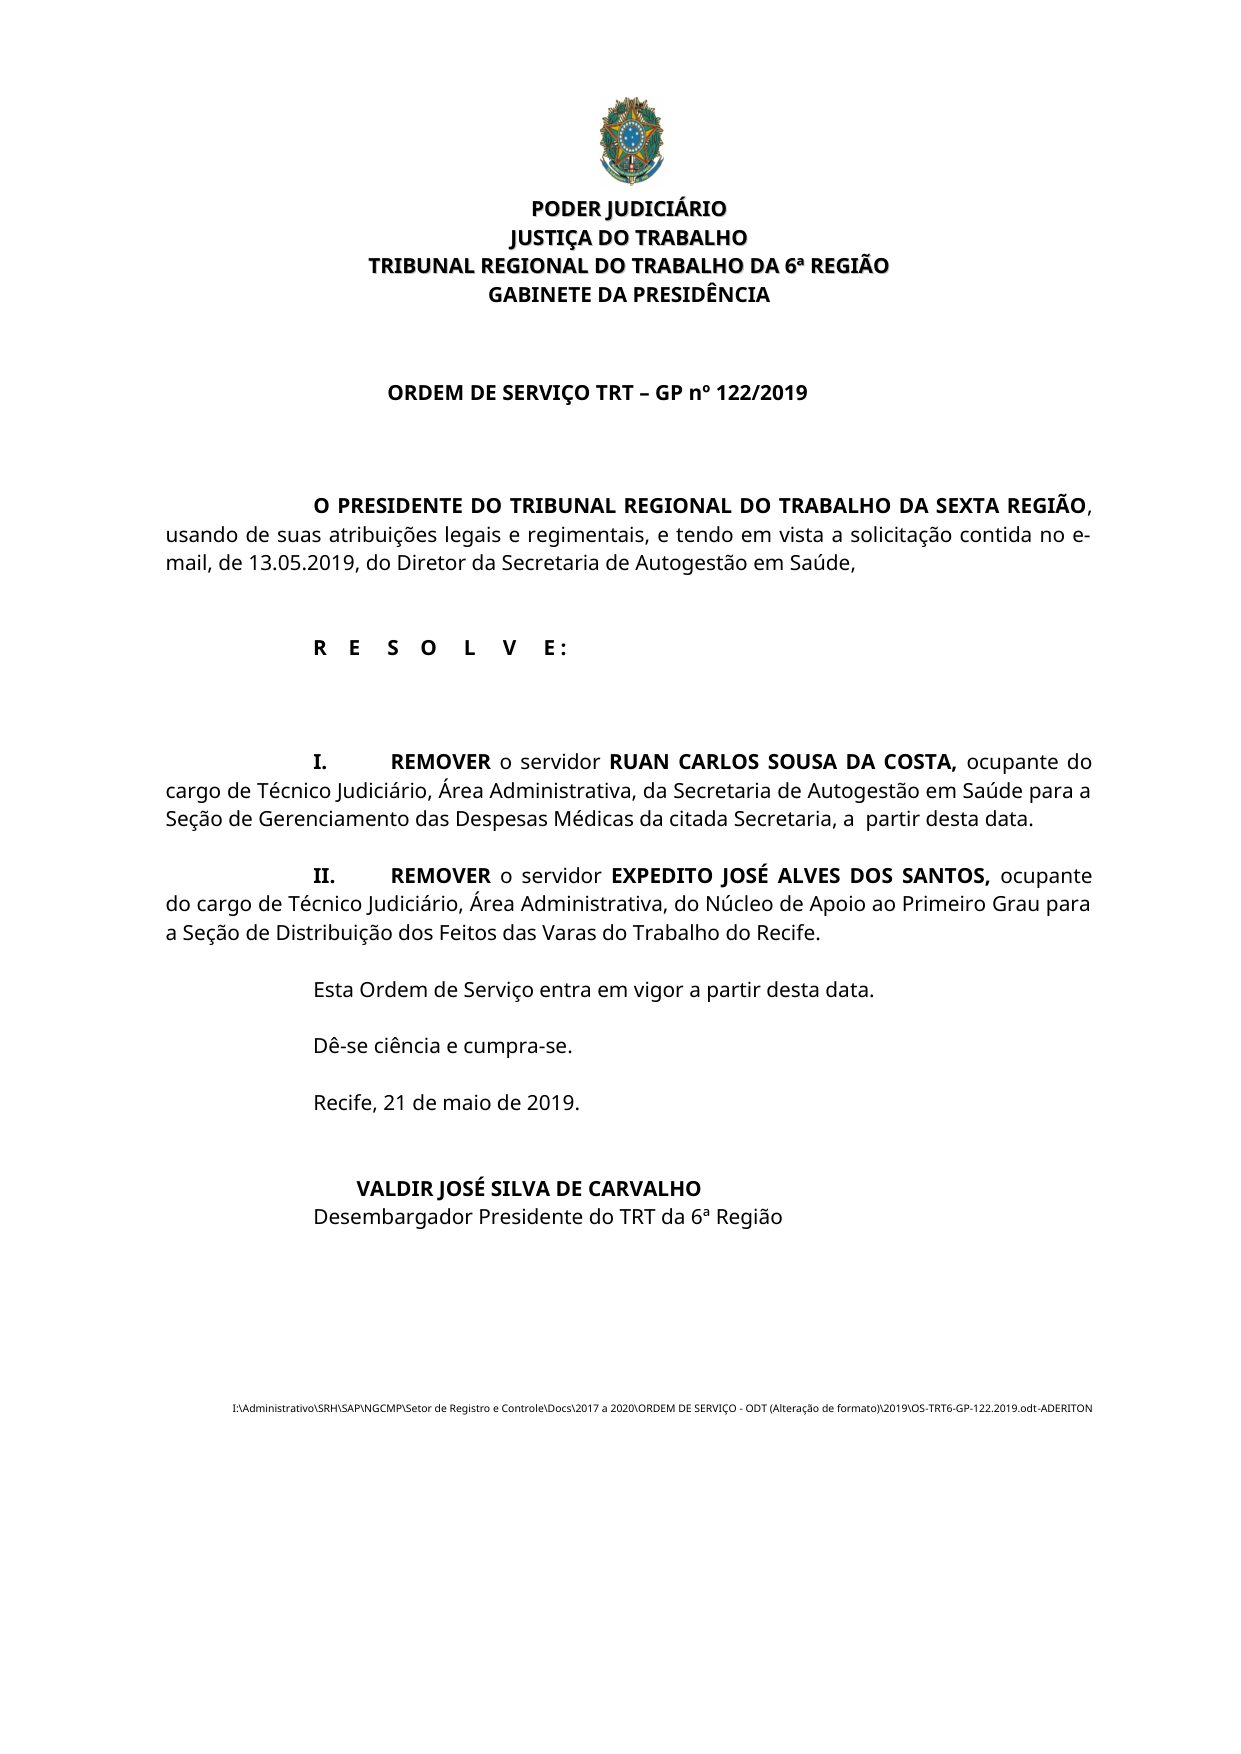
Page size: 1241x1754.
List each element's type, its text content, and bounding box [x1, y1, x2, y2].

text Recife, 21 de maio de 2019. [165, 1088, 1090, 1117]
text Esta Ordem de Serviço entra em vigor a partir desta data. [165, 975, 1092, 1003]
text PODER JUDICIÁRIO [165, 194, 1092, 223]
text I:\Administrativo\SRH\SAP\NGCMP\Setor de Registro e Controle\Docs\2017 a 2020\ORDEM DE SERVIÇO - ODT (Alteração de formato)\2019\OS-TRT6-GP-122.2019.odt-ADERITON [165, 1401, 1092, 1416]
list REMOVER o servidor EXPEDITO JOSÉ ALVES DOS SANTOS, ocupante do cargo de Técnico Judiciário, Área Administrativa, do Núcleo de Apoio ao Primeiro Grau para a Seção de Distribuição dos Feitos das Varas do Trabalho do Recife. [165, 861, 1092, 946]
picture [599, 97, 664, 186]
text VALDIR JOSÉ SILVA DE CARVALHO [313, 1174, 1092, 1202]
list REMOVER o servidor RUAN CARLOS SOUSA DA COSTA, ocupante do cargo de Técnico Judiciário, Área Administrativa, da Secretaria de Autogestão em Saúde para a Seção de Gerenciamento das Despesas Médicas da citada Secretaria, a partir desta data. [165, 747, 1092, 833]
text JUSTIÇA DO TRABALHO [165, 223, 1092, 251]
text Dê-se ciência e cumpra-se. [239, 1032, 1090, 1060]
text Desembargador Presidente do TRT da 6ª Região [313, 1202, 1092, 1231]
text O PRESIDENTE DO TRIBUNAL REGIONAL DO TRABALHO DA SEXTA REGIÃO, usando de suas atribuições legais e regimentais, e tendo em vista a solicitação contida no e-mail, de 13.05.2019, do Diretor da Secretaria de Autogestão em Saúde, [165, 491, 1092, 577]
text GABINETE DA PRESIDÊNCIA [165, 280, 1092, 308]
subtitle ORDEM DE SERVIÇO TRT – GP nº 122/2019 [165, 378, 1092, 406]
text TRIBUNAL REGIONAL DO TRABALHO DA 6ª REGIÃO [165, 251, 1092, 280]
text R E S O L V E : [165, 633, 1092, 662]
